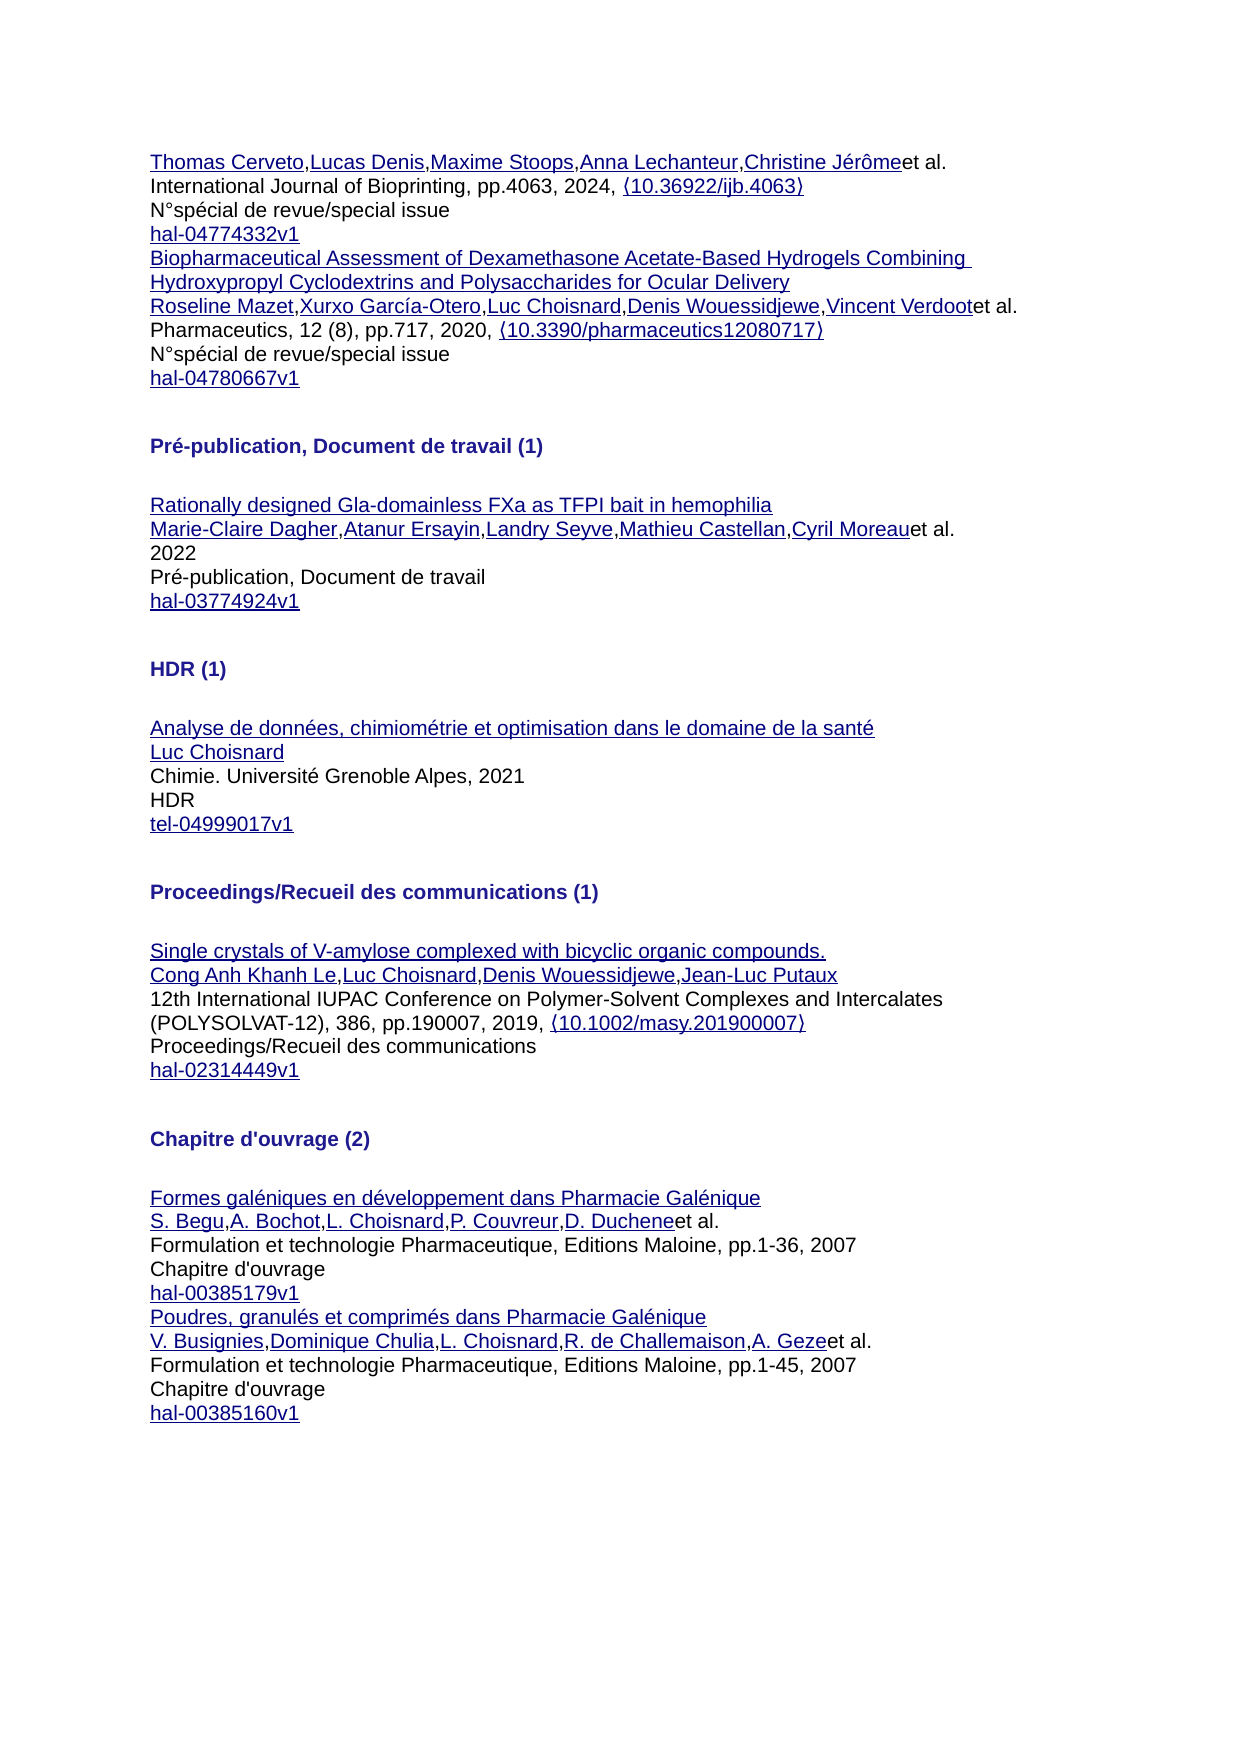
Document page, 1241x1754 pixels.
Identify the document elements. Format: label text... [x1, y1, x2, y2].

table_header Formes galéniques en développement dans Pharmacie Galénique S. Begu,A. Bochot,L. Choisnard,P. Couvreur,D. Ducheneet al. Formulation et technologie Pharmaceutique, Editions Maloine, pp.1-36, 2007 Chapitre d'ouvrage hal-00385179v1 [150, 1185, 1090, 1305]
subtitle Chapitre d'ouvrage (2) [150, 1127, 1090, 1151]
table_header Analyse de données, chimiométrie et optimisation dans le domaine de la santé Luc Choisnard Chimie. Université Grenoble Alpes, 2021 HDR tel-04999017v1 [150, 716, 1090, 835]
table_cell Poudres, granulés et comprimés dans Pharmacie Galénique V. Busignies,Dominique Chulia,L. Choisnard,R. de Challemaison,A. Gezeet al. Formulation et technologie Pharmaceutique, Editions Maloine, pp.1-45, 2007 Chapitre d'ouvrage hal-00385160v1 [150, 1305, 1090, 1425]
table_header Single crystals of V-amylose complexed with bicyclic organic compounds. Cong Anh Khanh Le,Luc Choisnard,Denis Wouessidjewe,Jean-Luc Putaux 12th International IUPAC Conference on Polymer-Solvent Complexes and Intercalates (POLYSOLVAT-12), 386, pp.190007, 2019, ⟨10.1002/masy.201900007⟩ Proceedings/Recueil des communications hal-02314449v1 [150, 939, 1090, 1082]
subtitle HDR (1) [150, 657, 1090, 681]
subtitle Proceedings/Recueil des communications (1) [150, 880, 1090, 904]
table_header Rationally designed Gla-domainless FXa as TFPI bait in hemophilia Marie-Claire Dagher,Atanur Ersayin,Landry Seyve,Mathieu Castellan,Cyril Moreauet al. 2022 Pré-publication, Document de travail hal-03774924v1 [150, 493, 1090, 612]
subtitle Pré-publication, Document de travail (1) [150, 434, 1090, 458]
table_cell Biopharmaceutical Assessment of Dexamethasone Acetate-Based Hydrogels Combining Hydroxypropyl Cyclodextrins and Polysaccharides for Ocular Delivery Roseline Mazet,Xurxo García-Otero,Luc Choisnard,Denis Wouessidjewe,Vincent Verdootet al. Pharmaceutics, 12 (8), pp.717, 2020, ⟨10.3390/pharmaceutics12080717⟩ N°spécial de revue/special issue hal-04780667v1 [150, 246, 1090, 389]
table_header Thomas Cerveto,Lucas Denis,Maxime Stoops,Anna Lechanteur,Christine Jérômeet al. International Journal of Bioprinting, pp.4063, 2024, ⟨10.36922/ijb.4063⟩ N°spécial de revue/special issue hal-04774332v1 [150, 150, 1090, 246]
